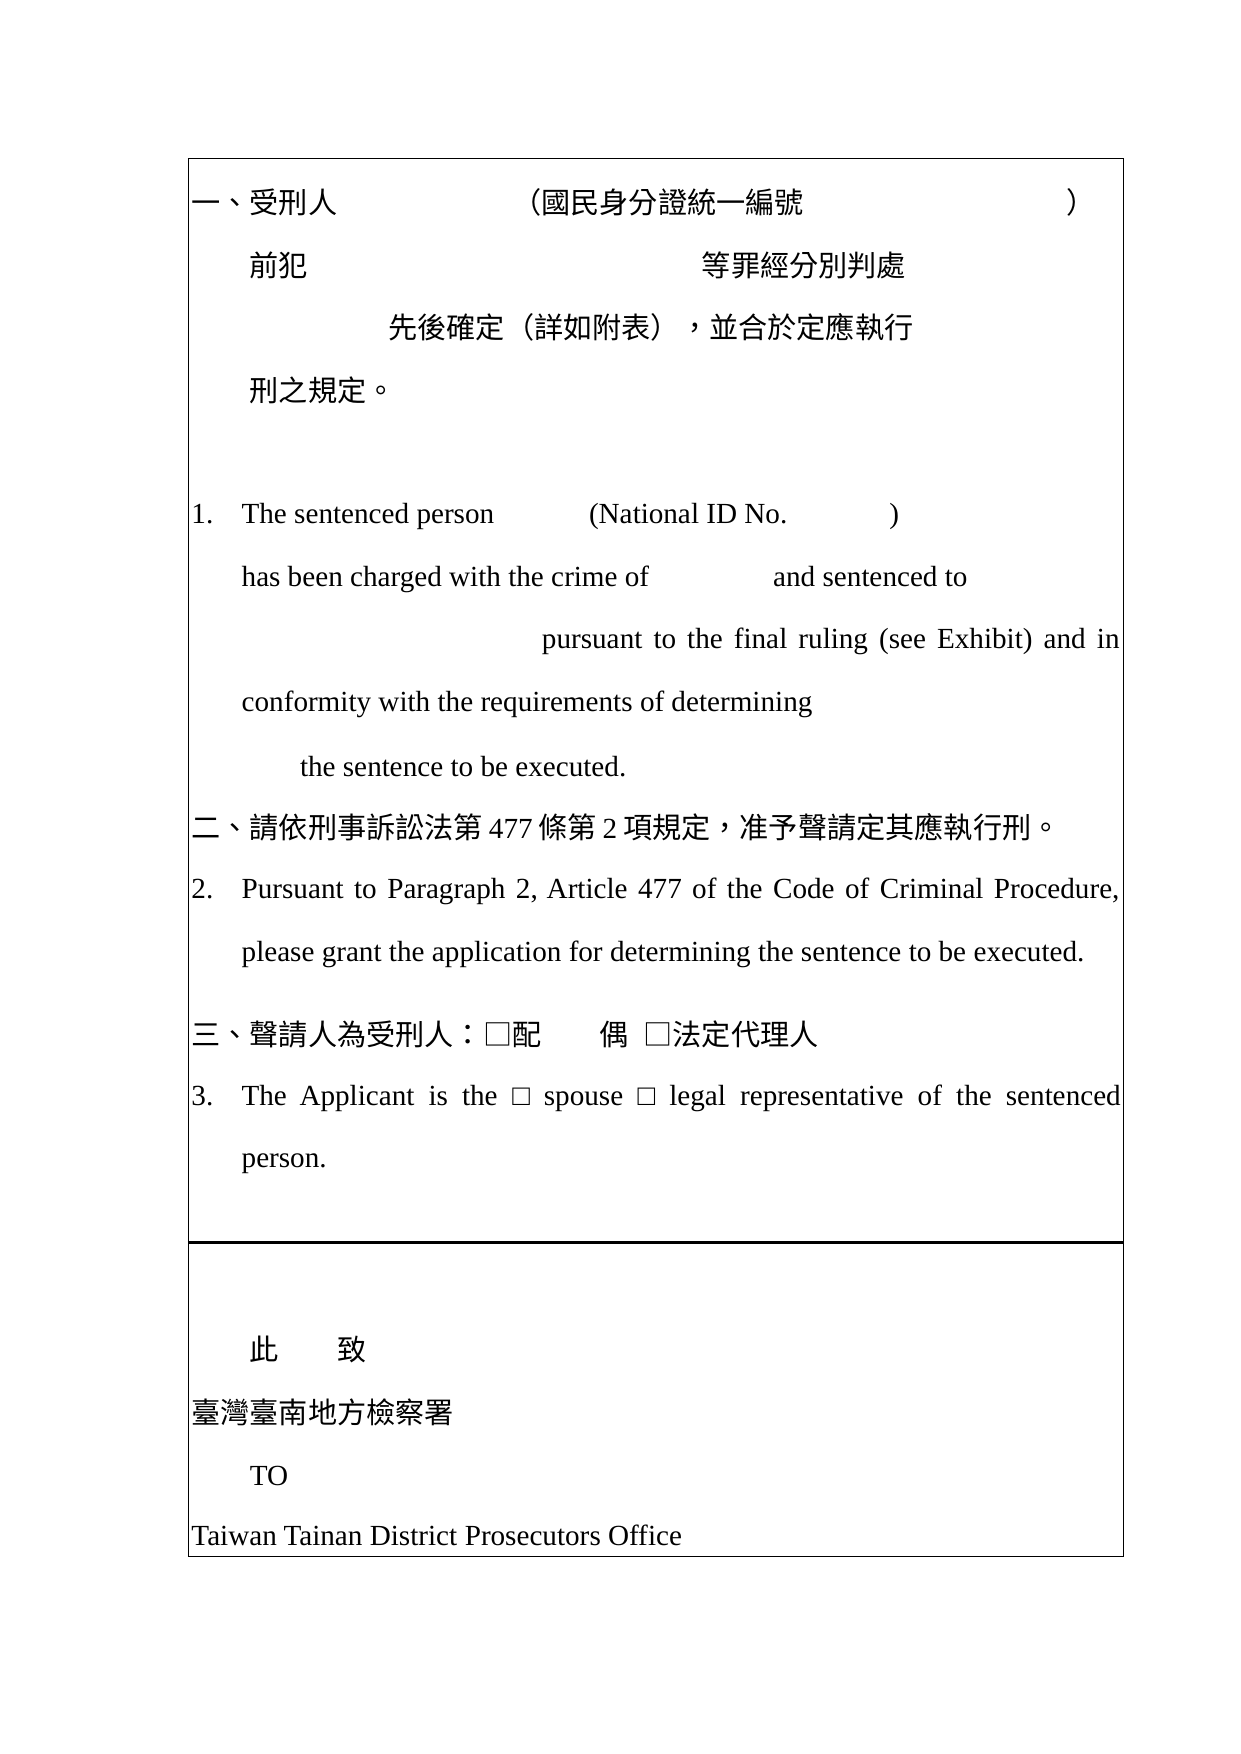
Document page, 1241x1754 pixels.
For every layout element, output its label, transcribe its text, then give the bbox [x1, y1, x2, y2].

table_cell 一、受刑人 （國民身分證統一編號 ） 前犯 等罪經分別判處 先後確定（詳如附表），並合於定應執行 刑之規定。 1. The sentenced person (National ID No. ) has been charged with the crime of and sentenced to pursuant to the final ruling (see Exhibit) and in conformity with the requirements of determining the sentence to be executed. 二、請依刑事訴訟法第477條第2項規定，准予聲請定其應執行刑。 2. Pursuant to Paragraph 2, Article 477 of the Code of Criminal Procedure, please grant the application for determining the sentence to be executed. 三、聲請人為受刑人：□配 偶 □法定代理人 3. The Applicant is the □ spouse □ legal representative of the sentenced person. [189, 159, 1123, 1178]
table_cell [189, 1178, 1123, 1241]
table_cell 此 致 臺灣臺南地方檢察署 TO Taiwan Tainan District Prosecutors Office [189, 1244, 1123, 1556]
